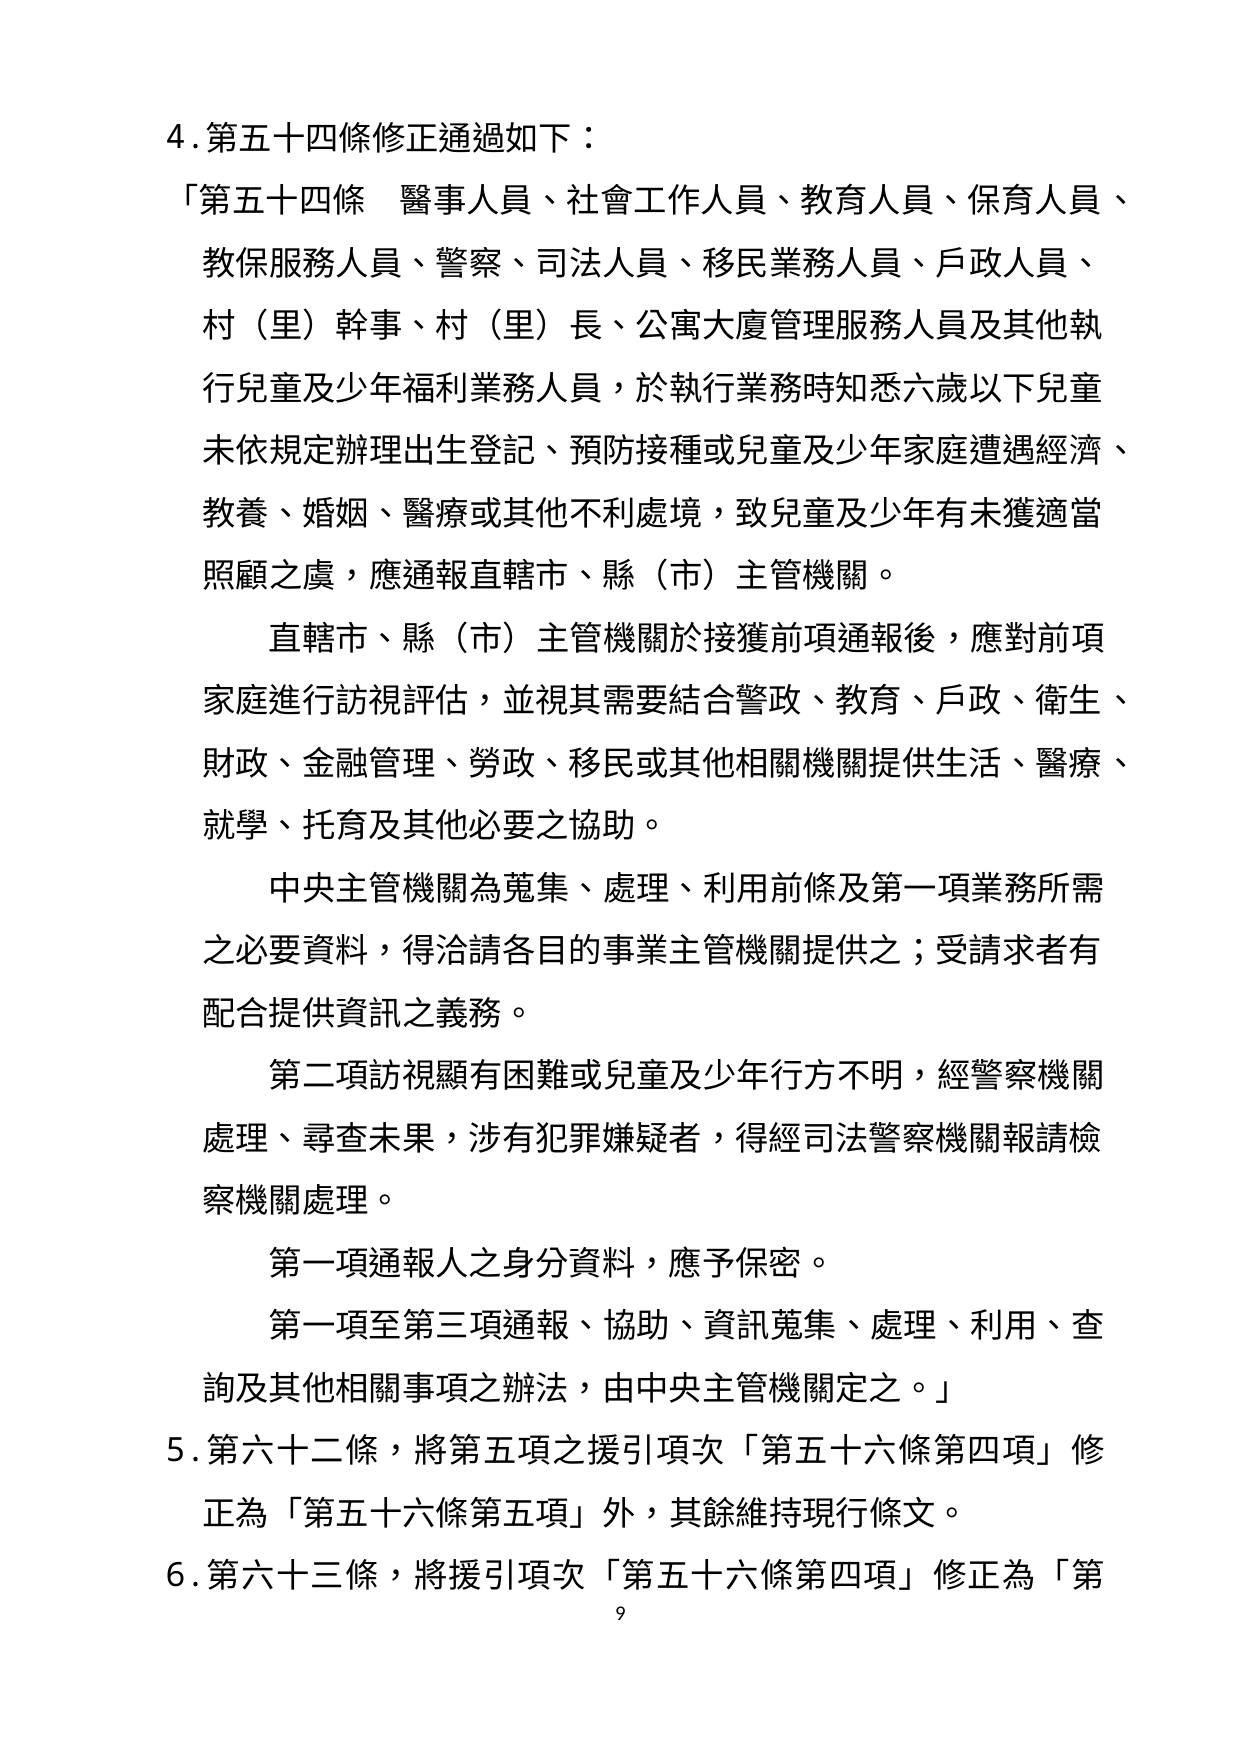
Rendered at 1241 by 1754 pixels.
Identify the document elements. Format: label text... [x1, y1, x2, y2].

text 直轄市、縣（市）主管機關於接獲前項通報後，應對前項家庭進行訪視評估，並視其需要結合警政、教育、戶政、衛生、財政、金融管理、勞政、移民或其他相關機關提供生活、醫療、就學、托育及其他必要之協助。 [202, 594, 1104, 844]
text 5.第六十二條，將第五項之援引項次「第五十六條第四項」修正為「第五十六條第五項」外，其餘維持現行條文。 [165, 1407, 1104, 1532]
text 第一項通報人之身分資料，應予保密。 [202, 1219, 1104, 1282]
text 「第五十四條 醫事人員、社會工作人員、教育人員、保育人員、教保服務人員、警察、司法人員、移民業務人員、戶政人員、村（里）幹事、村（里）長、公寓大廈管理服務人員及其他執行兒童及少年福利業務人員，於執行業務時知悉六歲以下兒童未依規定辦理出生登記、預防接種或兒童及少年家庭遭遇經濟、教養、婚姻、醫療或其他不利處境，致兒童及少年有未獲適當照顧之虞，應通報直轄市、縣（市）主管機關。 [165, 157, 1104, 594]
text 4.第五十四條修正通過如下： [165, 94, 1104, 157]
text 第二項訪視顯有困難或兒童及少年行方不明，經警察機關處理、尋查未果，涉有犯罪嫌疑者，得經司法警察機關報請檢察機關處理。 [202, 1032, 1104, 1219]
text 6.第六十三條，將援引項次「第五十六條第四項」修正為「第 [165, 1532, 1104, 1594]
text 第一項至第三項通報、協助、資訊蒐集、處理、利用、查詢及其他相關事項之辦法，由中央主管機關定之。」 [202, 1282, 1104, 1407]
text 中央主管機關為蒐集、處理、利用前條及第一項業務所需之必要資料，得洽請各目的事業主管機關提供之；受請求者有配合提供資訊之義務。 [202, 844, 1104, 1032]
